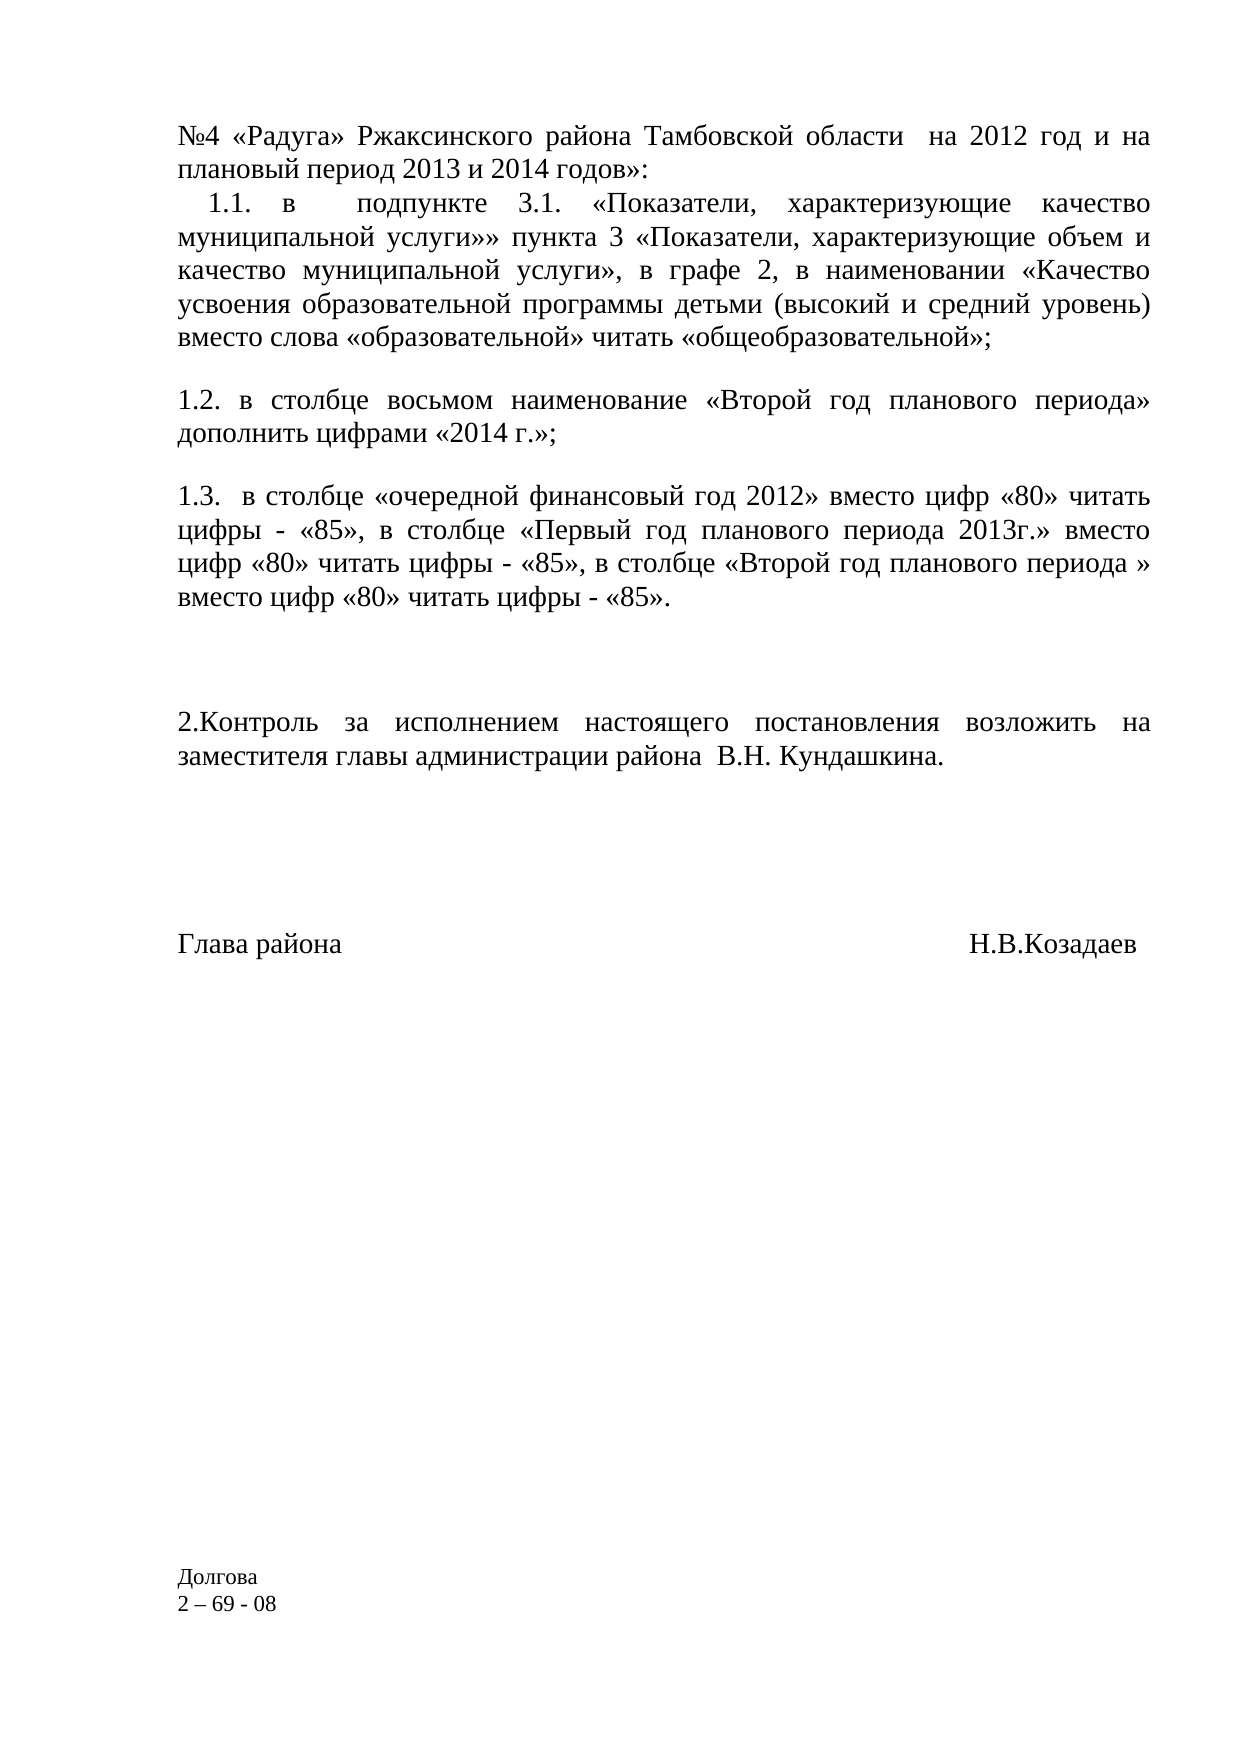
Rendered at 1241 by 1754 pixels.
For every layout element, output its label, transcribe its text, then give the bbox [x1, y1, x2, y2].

text №4 «Радуга» Ржаксинского района Тамбовской области на 2012 год и на плановый период 2013 и 2014 годов»: [177, 118, 1152, 185]
text 2 – 69 - 08 [177, 1590, 1152, 1616]
text 1.2. в столбце восьмом наименование «Второй год планового периода» дополнить цифрами «2014 г.»; [177, 382, 1152, 449]
text 2.Контроль за исполнением настоящего постановления возложить на заместителя главы администрации района В.Н. Кундашкина. [177, 704, 1152, 771]
text Глава района Н.В.Козадаев [177, 926, 1152, 959]
text 1.3. в столбце «очередной финансовый год 2012» вместо цифр «80» читать цифры - «85», в столбце «Первый год планового периода 2013г.» вместо цифр «80» читать цифры - «85», в столбце «Второй год планового периода » вместо цифр «80» читать цифры - «85». [177, 478, 1152, 612]
text 1.1. в подпункте 3.1. «Показатели, характеризующие качество муниципальной услуги»» пункта 3 «Показатели, характеризующие объем и качество муниципальной услуги», в графе 2, в наименовании «Качество усвоения образовательной программы детьми (высокий и средний уровень) вместо слова «образовательной» читать «общеобразовательной»; [177, 185, 1152, 353]
text Долгова [177, 1563, 1152, 1590]
